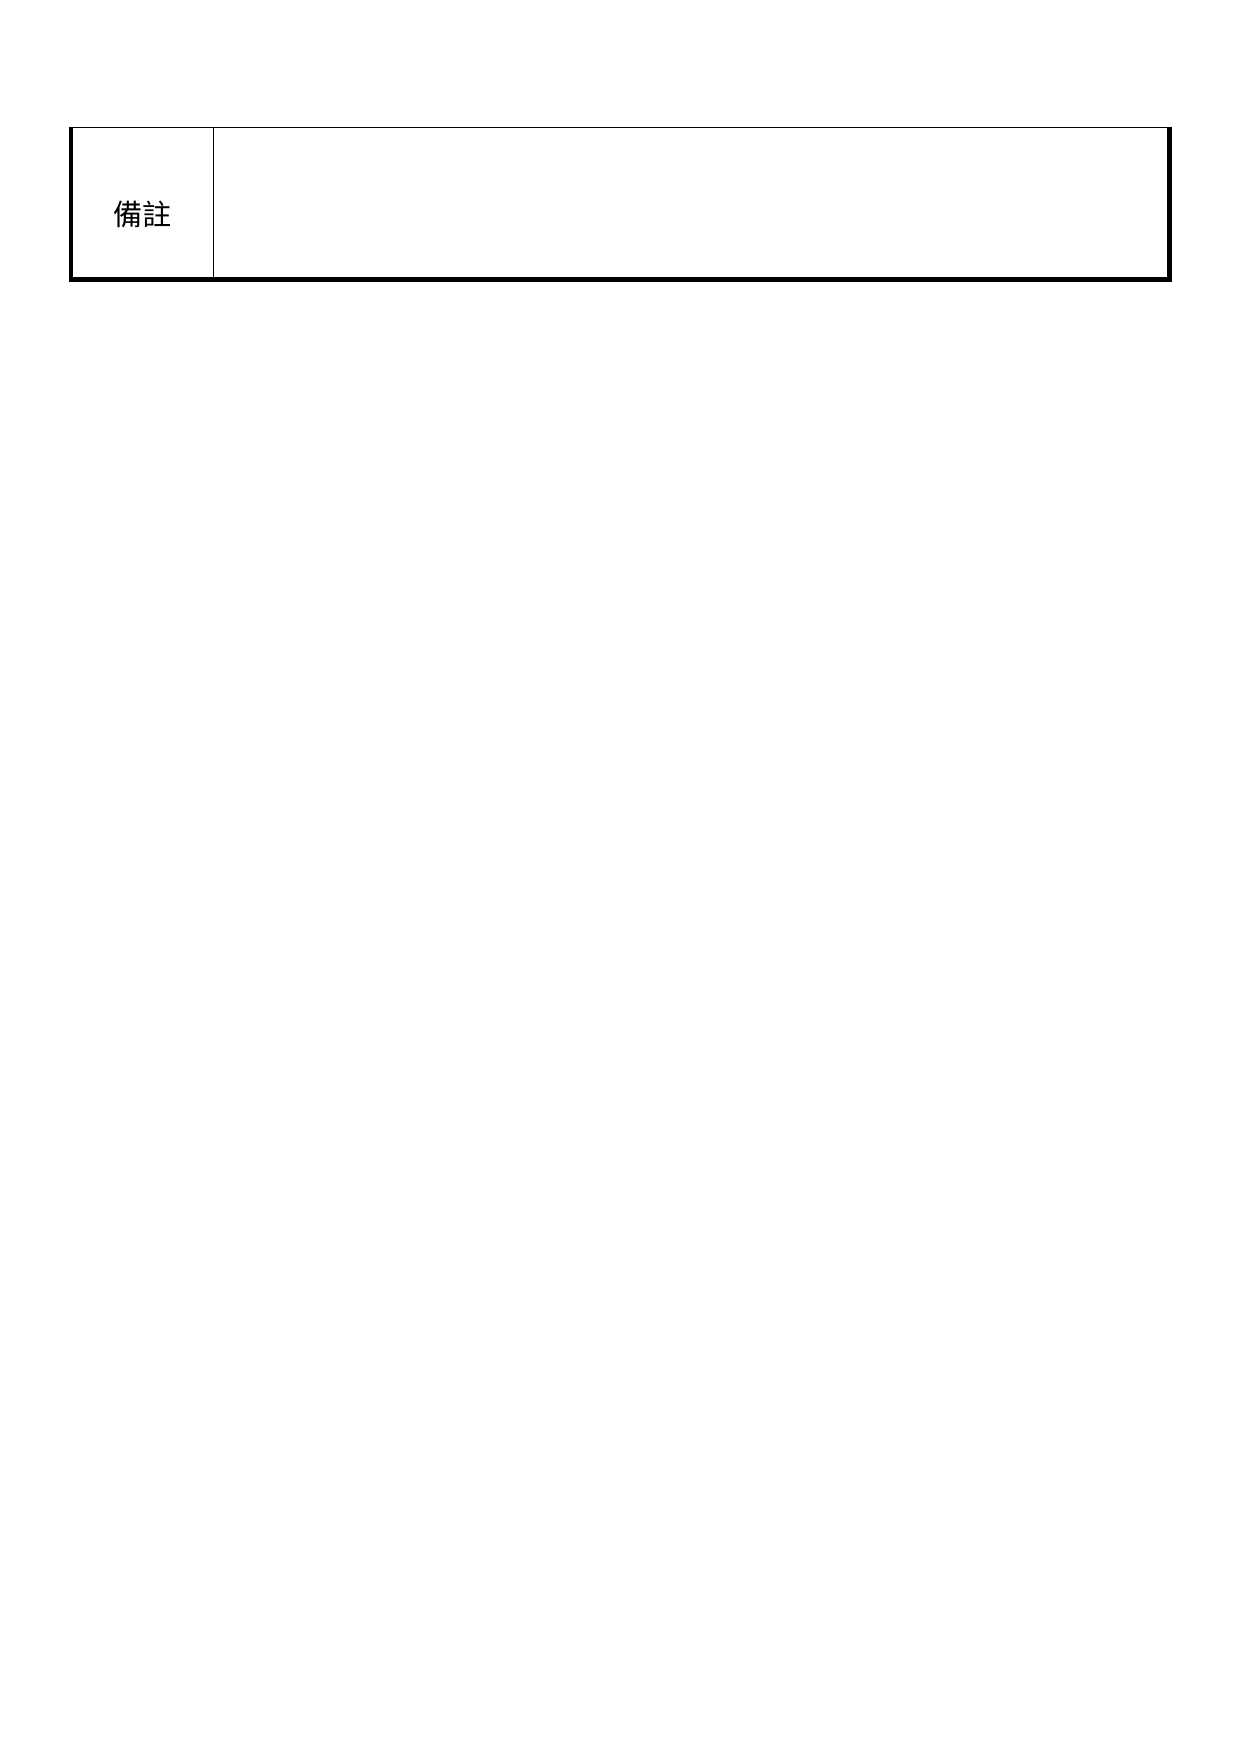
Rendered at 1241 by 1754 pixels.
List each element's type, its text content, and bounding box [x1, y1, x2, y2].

table_cell [214, 128, 1167, 277]
table_cell 備註 [73, 128, 213, 277]
